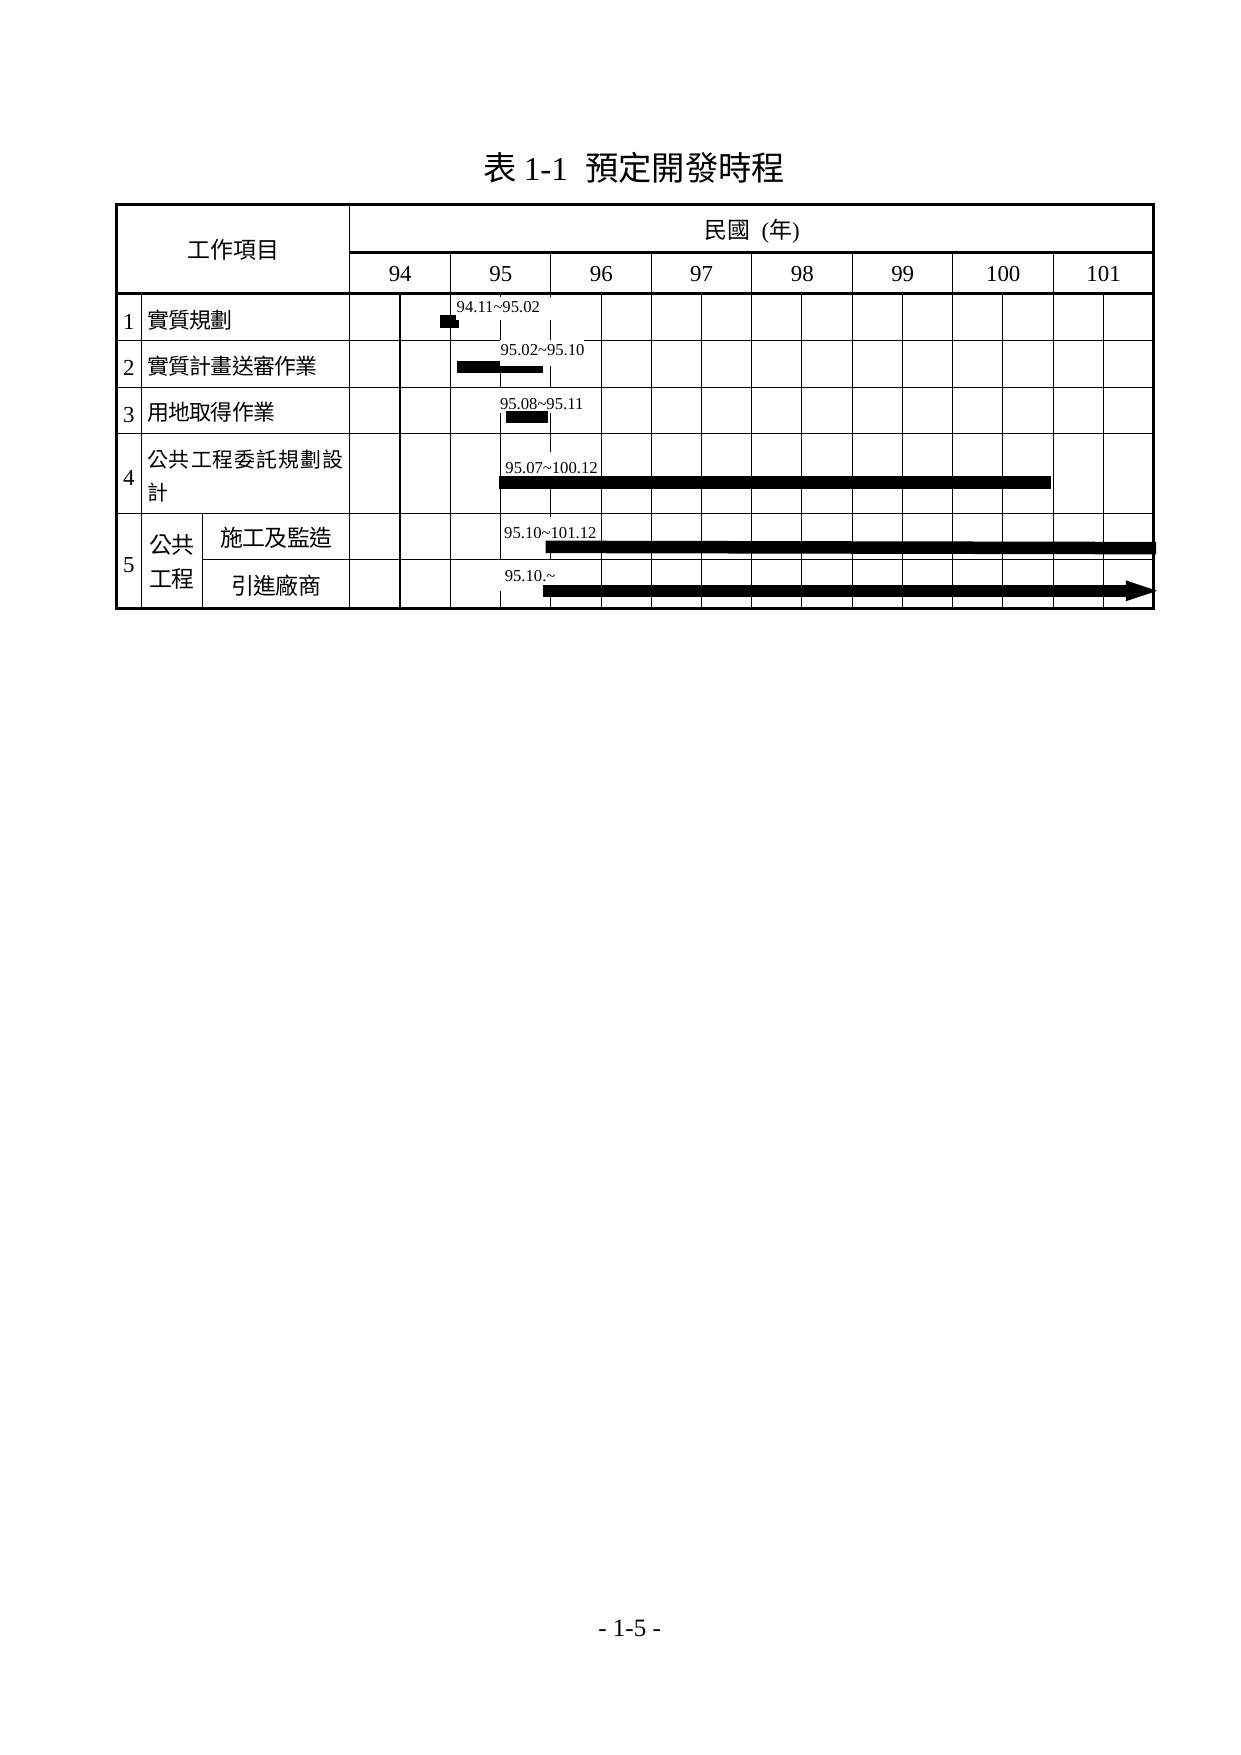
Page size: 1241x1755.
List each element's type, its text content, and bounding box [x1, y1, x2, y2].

table_cell [953, 514, 1002, 541]
table_cell [1003, 560, 1053, 585]
table_cell [551, 489, 601, 512]
table_cell [1104, 341, 1152, 387]
table_cell [1003, 555, 1053, 559]
table_cell [953, 554, 1002, 559]
table_cell [1104, 560, 1152, 588]
table_cell 96 [551, 254, 651, 292]
table_cell [451, 560, 572, 607]
table_cell [551, 434, 601, 476]
table_cell [953, 295, 1002, 340]
table_cell [350, 388, 399, 433]
table_cell [451, 434, 500, 512]
table_cell [903, 295, 952, 340]
table_cell [953, 341, 1002, 387]
table_cell [501, 489, 550, 512]
table_cell [572, 560, 601, 585]
table_cell [501, 434, 600, 476]
table_cell [350, 295, 399, 340]
table_cell 公共工程 [142, 514, 202, 607]
table_cell [702, 560, 751, 585]
table_cell [1104, 388, 1152, 433]
table_cell [551, 388, 601, 433]
table_cell [1104, 295, 1152, 340]
table_cell 98 [752, 254, 852, 292]
table_cell [652, 489, 701, 512]
table_cell [501, 366, 550, 387]
table_cell [451, 388, 586, 433]
table_cell [652, 560, 701, 585]
table_cell [853, 554, 902, 559]
table_cell 5 [118, 514, 141, 607]
table_cell [903, 514, 952, 541]
table_cell [401, 514, 450, 559]
table_cell [702, 597, 751, 607]
table_cell [1054, 295, 1103, 340]
table_cell [953, 560, 1002, 585]
table_cell [350, 514, 399, 559]
table_cell [853, 489, 902, 512]
table_cell [853, 434, 902, 476]
table_cell [802, 341, 852, 387]
table_cell [802, 554, 852, 559]
table_cell [802, 597, 852, 607]
table_cell [953, 489, 1002, 512]
table_cell [752, 514, 801, 541]
table_cell [853, 560, 902, 585]
table_cell [451, 341, 500, 387]
table_cell [1054, 560, 1103, 585]
table_cell [551, 514, 601, 540]
table_cell [501, 591, 550, 607]
table_cell [903, 597, 952, 607]
table_cell [401, 560, 450, 607]
table_cell [652, 554, 701, 559]
text 表1-1 預定開發時程 [115, 142, 1153, 190]
table_cell [752, 489, 801, 512]
table_cell [752, 554, 801, 559]
table_cell [702, 388, 751, 433]
table_cell [702, 554, 751, 559]
table_cell [551, 597, 601, 607]
table_cell [853, 597, 902, 607]
table_cell [903, 434, 952, 476]
table_cell [1054, 434, 1103, 512]
table_cell [1054, 388, 1103, 433]
table_cell [1104, 514, 1152, 541]
table_cell [903, 341, 952, 387]
table_cell [702, 434, 751, 476]
table_cell [501, 413, 550, 433]
table_cell 4 [118, 434, 141, 512]
table_cell [602, 434, 651, 476]
table_cell [602, 514, 651, 540]
table_cell 2 [118, 341, 141, 387]
table_cell [903, 388, 952, 433]
table_cell [551, 341, 601, 387]
table_cell [652, 388, 701, 433]
table_cell 100 [953, 254, 1053, 292]
table_cell [602, 341, 651, 387]
table_cell [802, 514, 852, 541]
table_cell [903, 489, 952, 512]
table_cell [551, 295, 601, 340]
table_cell [752, 295, 801, 340]
table_cell [853, 388, 902, 433]
table_cell [500, 320, 584, 366]
table_cell [1003, 341, 1053, 387]
table_cell [1003, 295, 1053, 340]
table_cell [752, 434, 801, 476]
table_cell [602, 554, 651, 559]
table_cell [652, 341, 701, 387]
table_cell [752, 388, 801, 433]
table_cell 引進廠商 [203, 560, 349, 607]
table_cell [652, 434, 701, 476]
table_cell [702, 489, 751, 512]
table_cell [802, 388, 852, 433]
table_cell [551, 554, 601, 559]
table_cell 101 [1054, 254, 1152, 292]
table_cell [1054, 597, 1103, 607]
table_header 工作項目 [118, 206, 349, 292]
table_cell [401, 341, 450, 387]
table_cell [401, 295, 450, 340]
table_cell [802, 295, 852, 340]
table_cell [1003, 388, 1053, 433]
table_cell 公共工程委託規劃設計 [142, 434, 349, 512]
table_cell [853, 341, 902, 387]
table_cell [350, 560, 399, 607]
table_cell [802, 560, 852, 585]
table_cell [652, 295, 701, 340]
table_cell [953, 597, 1002, 607]
table_cell [752, 341, 801, 387]
table_cell [802, 434, 852, 476]
table_cell 1 [118, 295, 141, 340]
table_cell [602, 295, 651, 340]
table_cell [752, 560, 801, 585]
table_cell [652, 597, 701, 607]
table_cell 3 [118, 388, 141, 433]
table_cell [451, 295, 572, 340]
table_cell 實質規劃 [142, 295, 349, 340]
table_cell [1054, 555, 1103, 559]
table_cell [451, 514, 500, 559]
table_cell [853, 514, 902, 541]
table_cell 97 [652, 254, 751, 292]
table_header 民國 (年) [350, 206, 1152, 251]
table_cell [1104, 593, 1152, 607]
table_cell [401, 434, 450, 512]
table_cell [1104, 555, 1152, 559]
table_cell [1003, 514, 1053, 541]
table_cell [501, 514, 599, 559]
table_cell [903, 554, 952, 559]
table_cell [752, 597, 801, 607]
table_cell [401, 388, 450, 433]
table_cell [702, 295, 751, 340]
table_cell [1054, 341, 1103, 387]
table_cell [602, 560, 651, 585]
table_cell [853, 295, 902, 340]
table_cell 99 [853, 254, 952, 292]
table_cell [602, 388, 651, 433]
table_cell [1003, 597, 1053, 607]
table_cell 用地取得作業 [142, 388, 349, 433]
table_cell [1003, 434, 1053, 512]
table_cell 施工及監造 [203, 514, 349, 559]
table_cell [602, 489, 651, 512]
table_cell [652, 514, 701, 540]
table_cell 實質計畫送審作業 [142, 341, 349, 387]
table_cell 94 [350, 254, 450, 292]
table_cell [350, 434, 399, 512]
table_cell [1104, 434, 1152, 512]
table_cell [702, 514, 751, 541]
table_cell [903, 560, 952, 585]
table_cell [350, 341, 399, 387]
table_cell [953, 388, 1002, 433]
table_cell [953, 434, 1002, 476]
table_cell 95 [451, 254, 550, 292]
table_cell [602, 597, 651, 607]
table_cell [702, 341, 751, 387]
table_cell [1054, 514, 1103, 541]
table_cell [802, 489, 852, 512]
